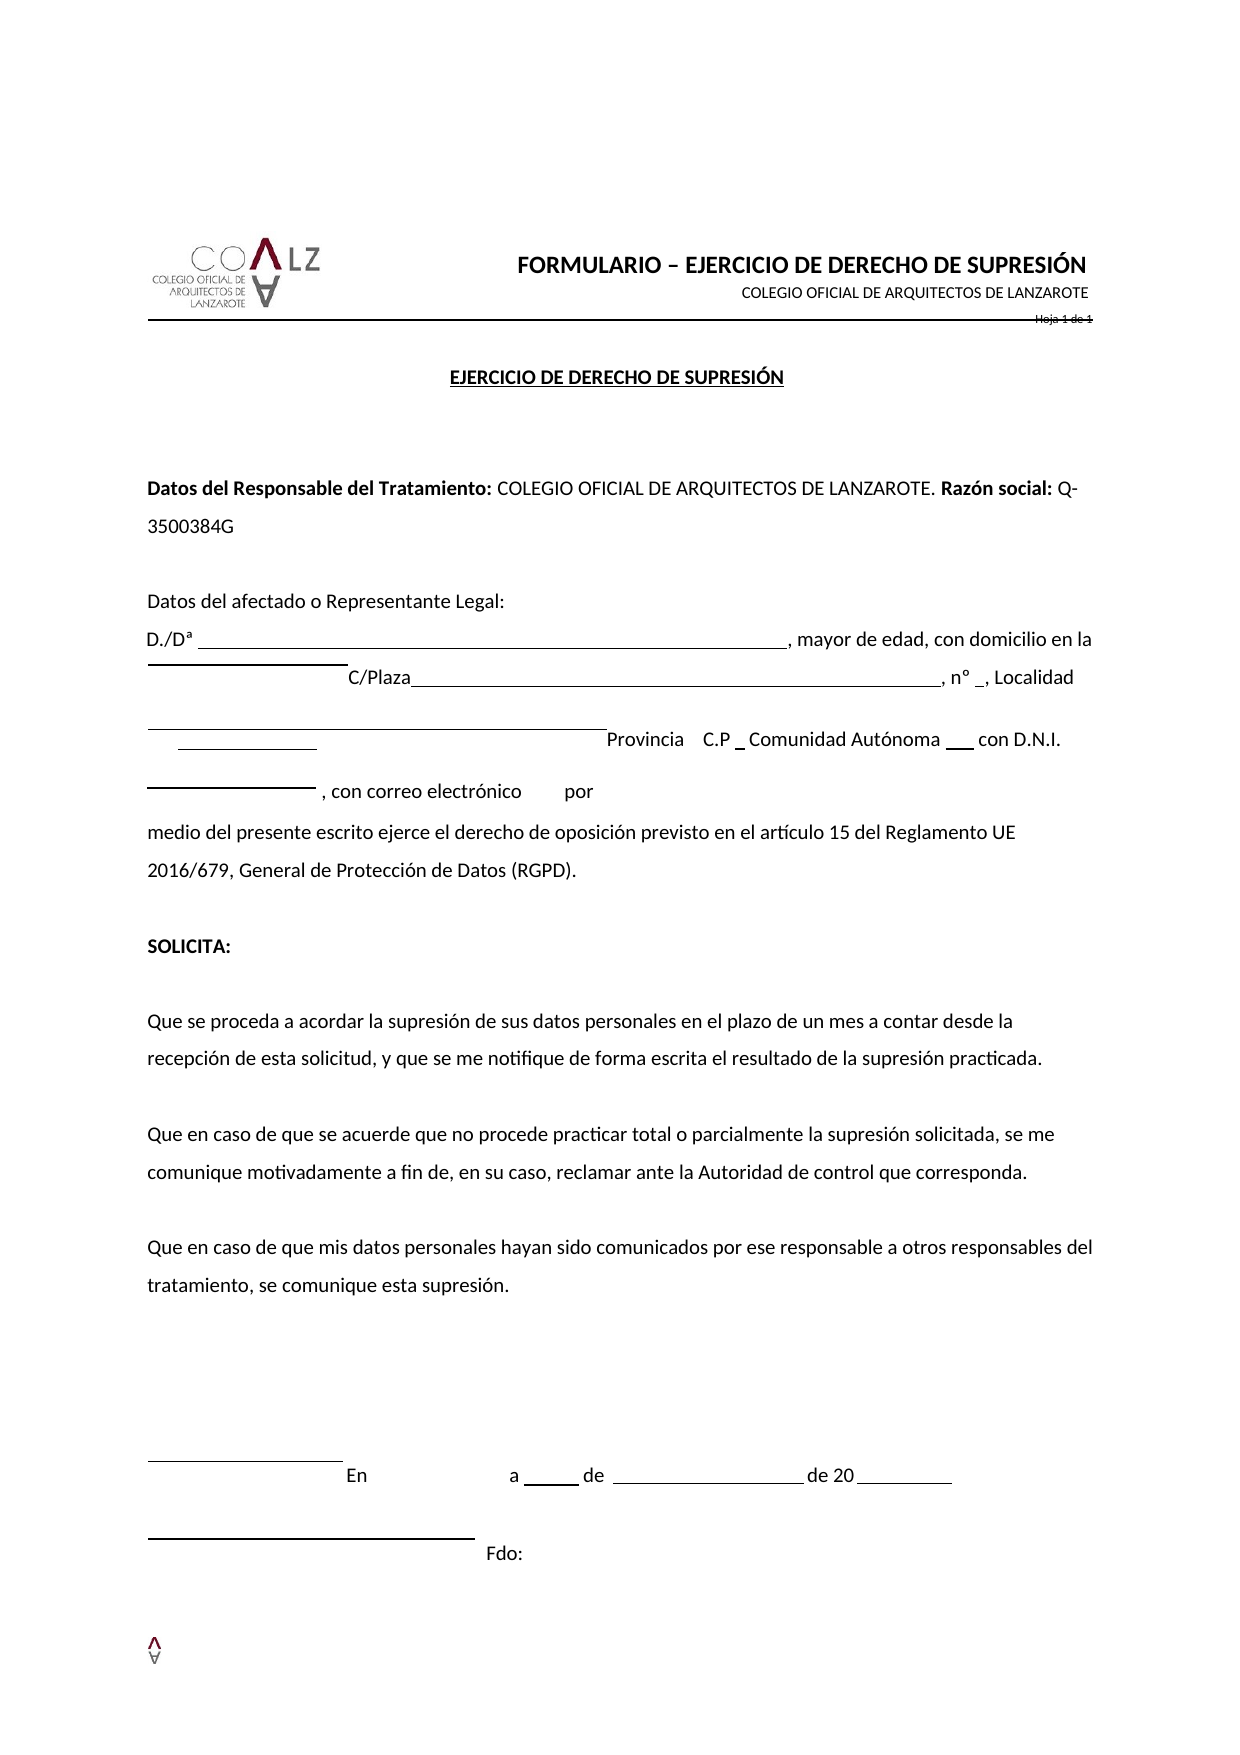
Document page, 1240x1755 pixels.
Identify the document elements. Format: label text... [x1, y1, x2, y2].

text medio del presente escrito ejerce el derecho de oposición previsto en el artículo 15 del Reglamento UE 2016/679, General de Protección de Datos (RGPD). [147, 819, 1097, 882]
text Datos del afectado o Representante Legal: [147, 588, 1097, 614]
subtitle COLEGIO OFICIAL DE ARQUITECTOS DE LANZAROTE [330, 282, 1092, 302]
text En a de de 20 [147, 1461, 1097, 1488]
text Que en caso de que mis datos personales hayan sido comunicados por ese responsable a otros responsables del tratamiento, se comunique esta supresión. [147, 1234, 1097, 1297]
text SOLICITA: [147, 933, 1097, 958]
text Fdo: [147, 1538, 1097, 1566]
text EJERCICIO DE DERECHO DE SUPRESIÓN [147, 357, 1092, 391]
text Que en caso de que se acuerde que no procede practicar total o parcialmente la supresión solicitada, se me comunique motivadamente a fin de, en su caso, reclamar ante la Autoridad de control que corresponda. [147, 1121, 1097, 1184]
text Provincia C.P Comunidad Autónoma con D.N.I. , con correo electrónico por [147, 729, 1097, 804]
text D./Dª , mayor de edad, con domicilio en la [146, 626, 1097, 652]
text C/Plaza , nº , Localidad [146, 664, 1097, 717]
text FORMULARIO – EJERCICIO DE DERECHO DE SUPRESIÓN [330, 249, 1092, 280]
text Datos del Responsable del Tratamiento: COLEGIO OFICIAL DE ARQUITECTOS DE LANZAROTE. Razón social: Q-3500384G [147, 475, 1097, 538]
text Hoja 1 de 1 [1035, 305, 1097, 328]
text Que se proceda a acordar la supresión de sus datos personales en el plazo de un mes a contar desde la recepción de esta solicitud, y que se me notifique de forma escrita el resultado de la supresión practicada. [147, 1008, 1097, 1071]
